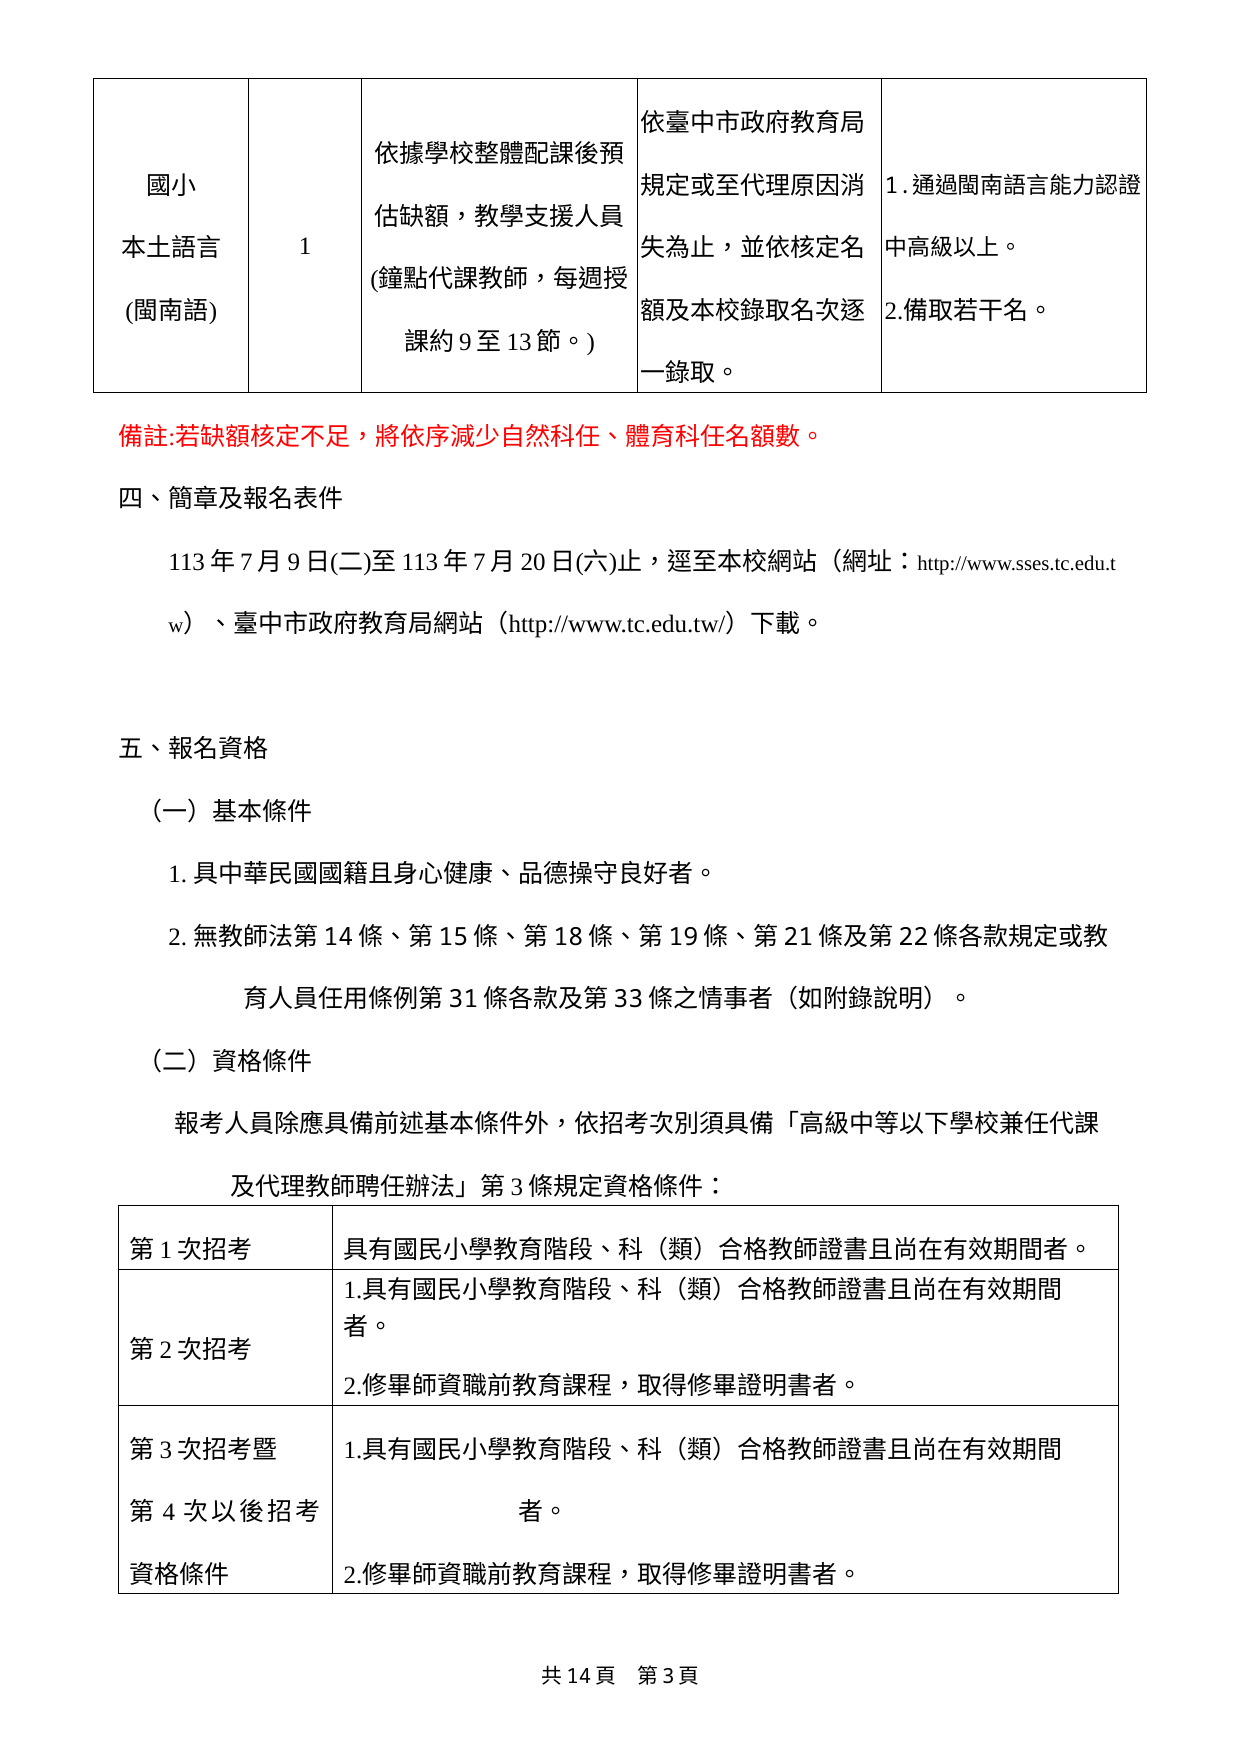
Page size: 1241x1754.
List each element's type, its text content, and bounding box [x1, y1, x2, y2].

table_cell 第2次招考 [119, 1270, 332, 1405]
table_cell 1 [249, 79, 361, 392]
table_cell 第3次招考暨 第4次以後招考資格條件 [119, 1406, 332, 1593]
text （二）資格條件 [118, 1018, 1122, 1080]
table_cell 1.具有國民小學教育階段、科（類）合格教師證書且尚在有效期間者。 2.修畢師資職前教育課程，取得修畢證明書者。 [333, 1270, 1118, 1405]
table_cell 國小 本土語言 (閩南語) [94, 79, 248, 392]
text （一）基本條件 [118, 768, 1122, 830]
table_header 第1次招考 [119, 1206, 332, 1269]
table_cell 依據學校整體配課後預估缺額，教學支援人員 (鐘點代課教師，每週授課約9至13節。) [362, 79, 637, 392]
text 四、簡章及報名表件 113年7月9日(二)至113年7月20日(六)止，逕至本校網站（網址：http://www.sses.tc.edu.tw）、臺中市政府教育局網站（http://www.tc.edu.tw/）下載。 [118, 455, 1122, 643]
text 五、報名資格 [118, 705, 1122, 768]
text 備註:若缺額核定不足，將依序減少自然科任、體育科任名額數。 [118, 393, 1122, 455]
table_header 具有國民小學教育階段、科（類）合格教師證書且尚在有效期間者。 [333, 1206, 1118, 1269]
text 報考人員除應具備前述基本條件外，依招考次別須具備「高級中等以下學校兼任代課及代理教師聘任辦法」第3條規定資格條件： [118, 1080, 1122, 1205]
table_cell 1.通過閩南語言能力認證中高級以上。 2.備取若干名。 [882, 79, 1146, 392]
table_cell 依臺中市政府教育局規定或至代理原因消失為止，並依核定名額及本校錄取名次逐一錄取。 [638, 79, 881, 392]
text 2. 無教師法第14條、第15條、第18條、第19條、第21條及第22條各款規定或教育人員任用條例第31條各款及第33條之情事者（如附錄說明）。 [118, 893, 1122, 1018]
text 1. 具中華民國國籍且身心健康、品德操守良好者。 [118, 830, 1122, 893]
table_cell 1.具有國民小學教育階段、科（類）合格教師證書且尚在有效期間者。 2.修畢師資職前教育課程，取得修畢證明書者。 [333, 1406, 1118, 1593]
